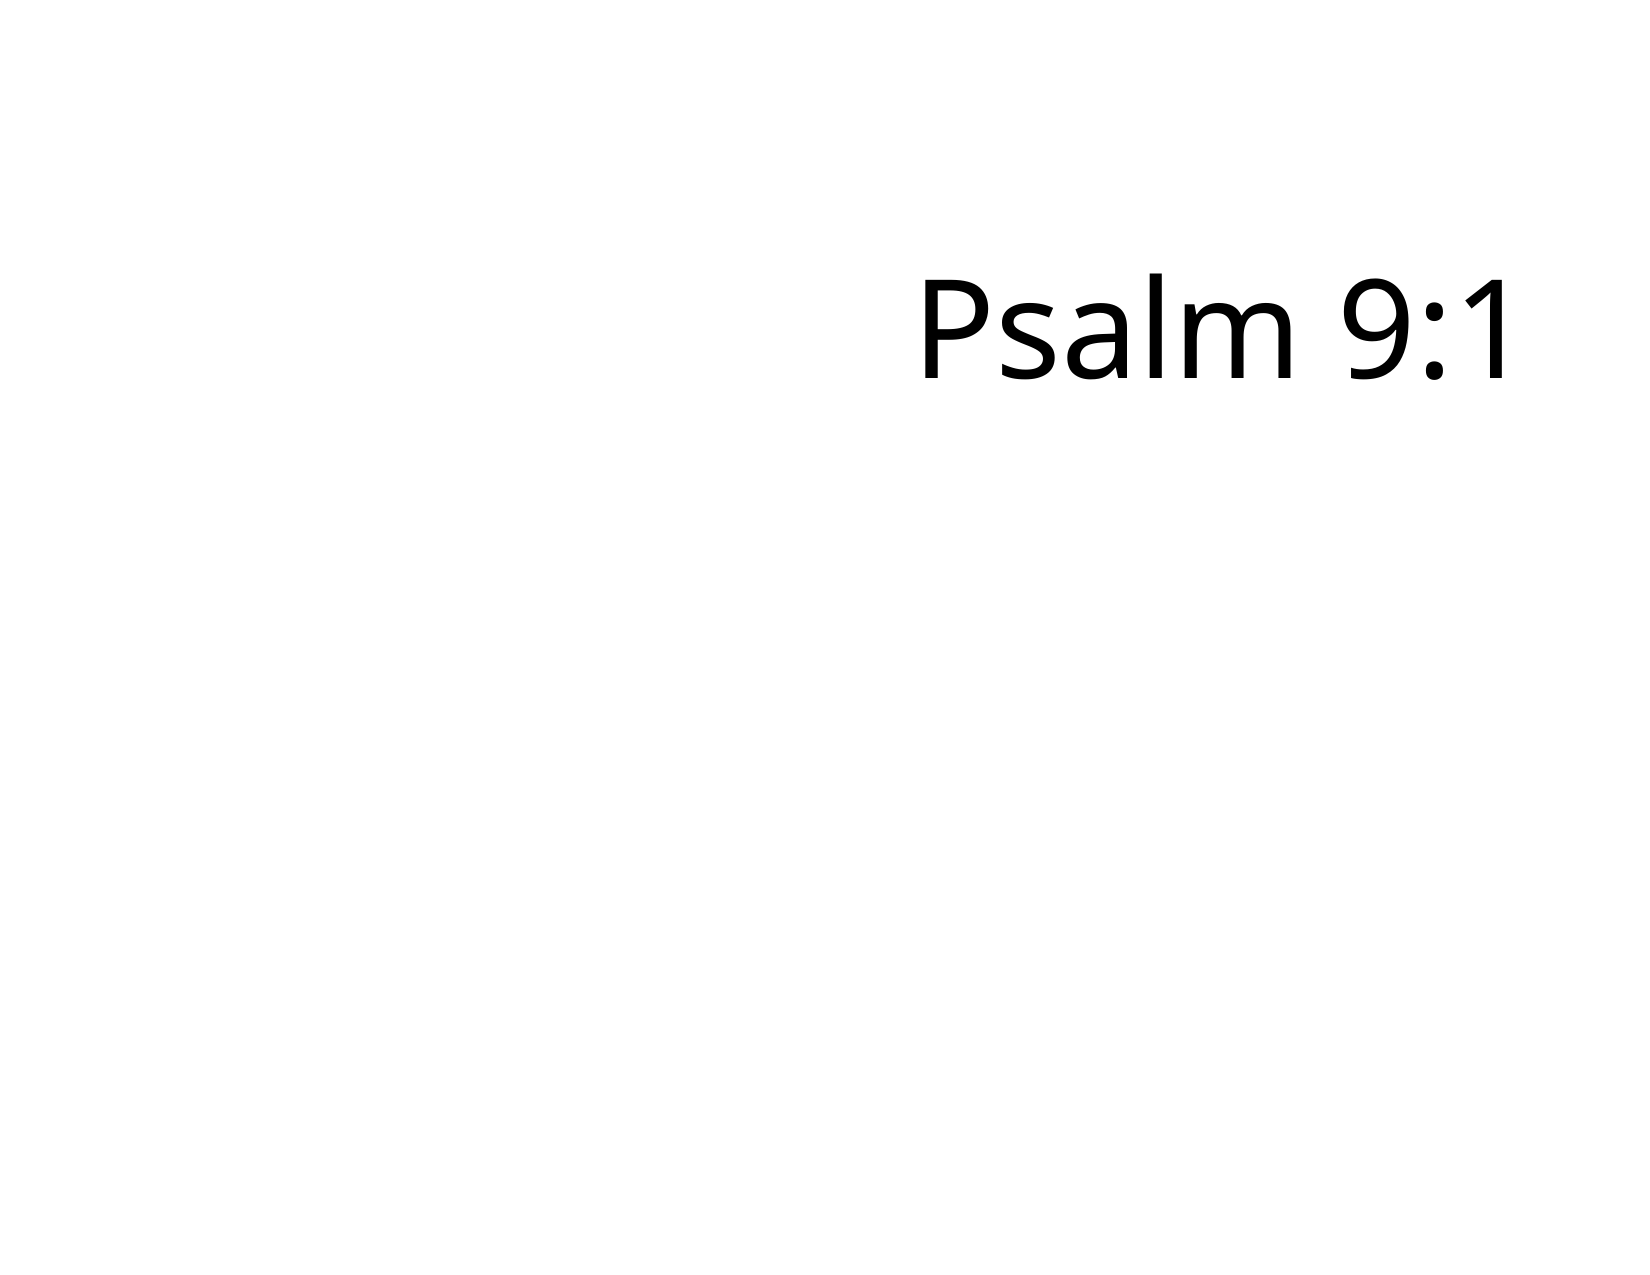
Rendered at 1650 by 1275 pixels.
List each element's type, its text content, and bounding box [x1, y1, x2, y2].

text Psalm 9:1 [118, 232, 1532, 419]
